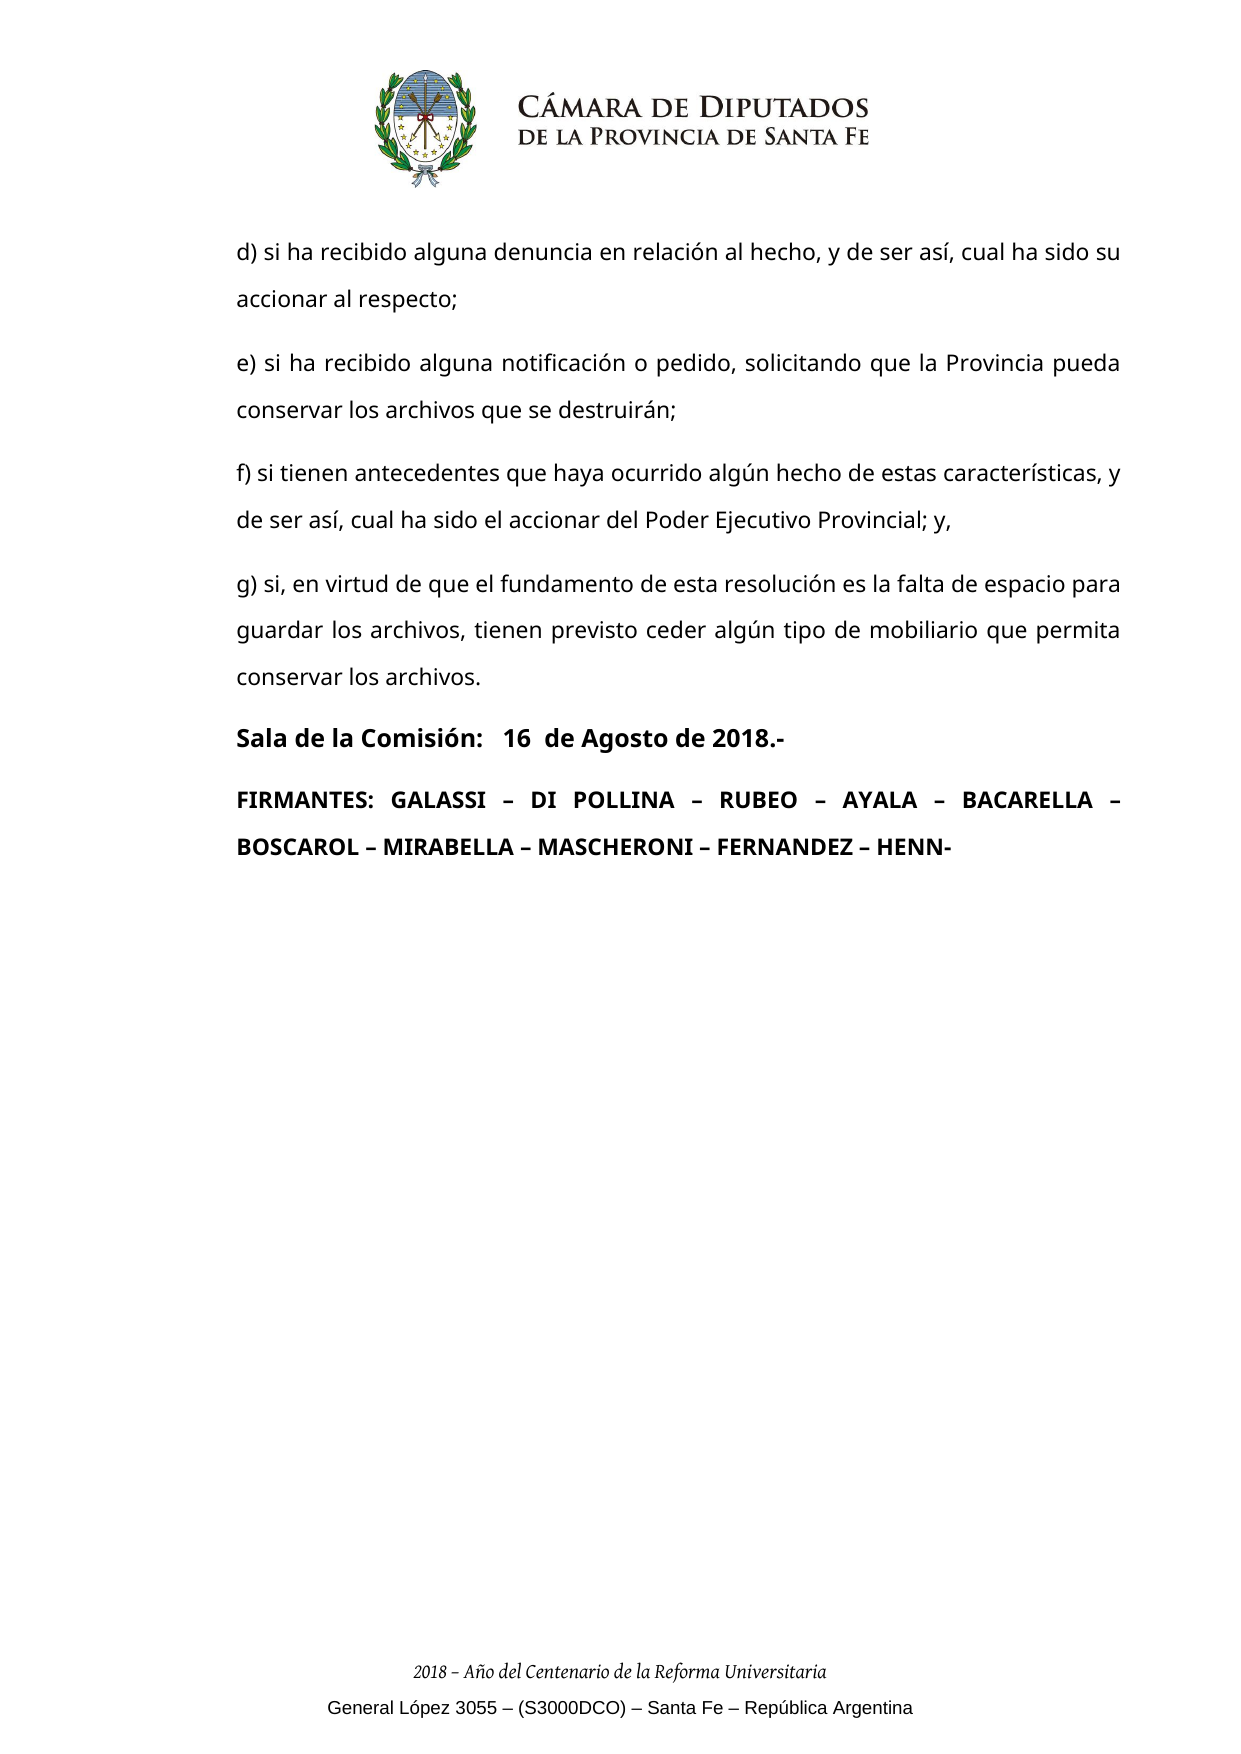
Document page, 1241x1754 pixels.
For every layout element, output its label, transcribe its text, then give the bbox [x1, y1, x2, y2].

text Sala de la Comisión: 16 de Agosto de 2018.- [236, 721, 1122, 755]
text f) si tienen antecedentes que haya ocurrido algún hecho de estas características, y de ser así, cual ha sido el accionar del Poder Ejecutivo Provincial; y, [236, 457, 1122, 535]
text g) si, en virtud de que el fundamento de esta resolución es la falta de espacio para guardar los archivos, tienen previsto ceder algún tipo de mobiliario que permita conservar los archivos. [236, 567, 1122, 692]
text d) si ha recibido alguna denuncia en relación al hecho, y de ser así, cual ha sido su accionar al respecto; [236, 236, 1122, 314]
picture [374, 70, 869, 192]
text e) si ha recibido alguna notificación o pedido, solicitando que la Provincia pueda conservar los archivos que se destruirán; [236, 347, 1122, 425]
text FIRMANTES: GALASSI – DI POLLINA – RUBEO – AYALA – BACARELLA – BOSCAROL – MIRABELLA – MASCHERONI – FERNANDEZ – HENN- [236, 784, 1122, 862]
